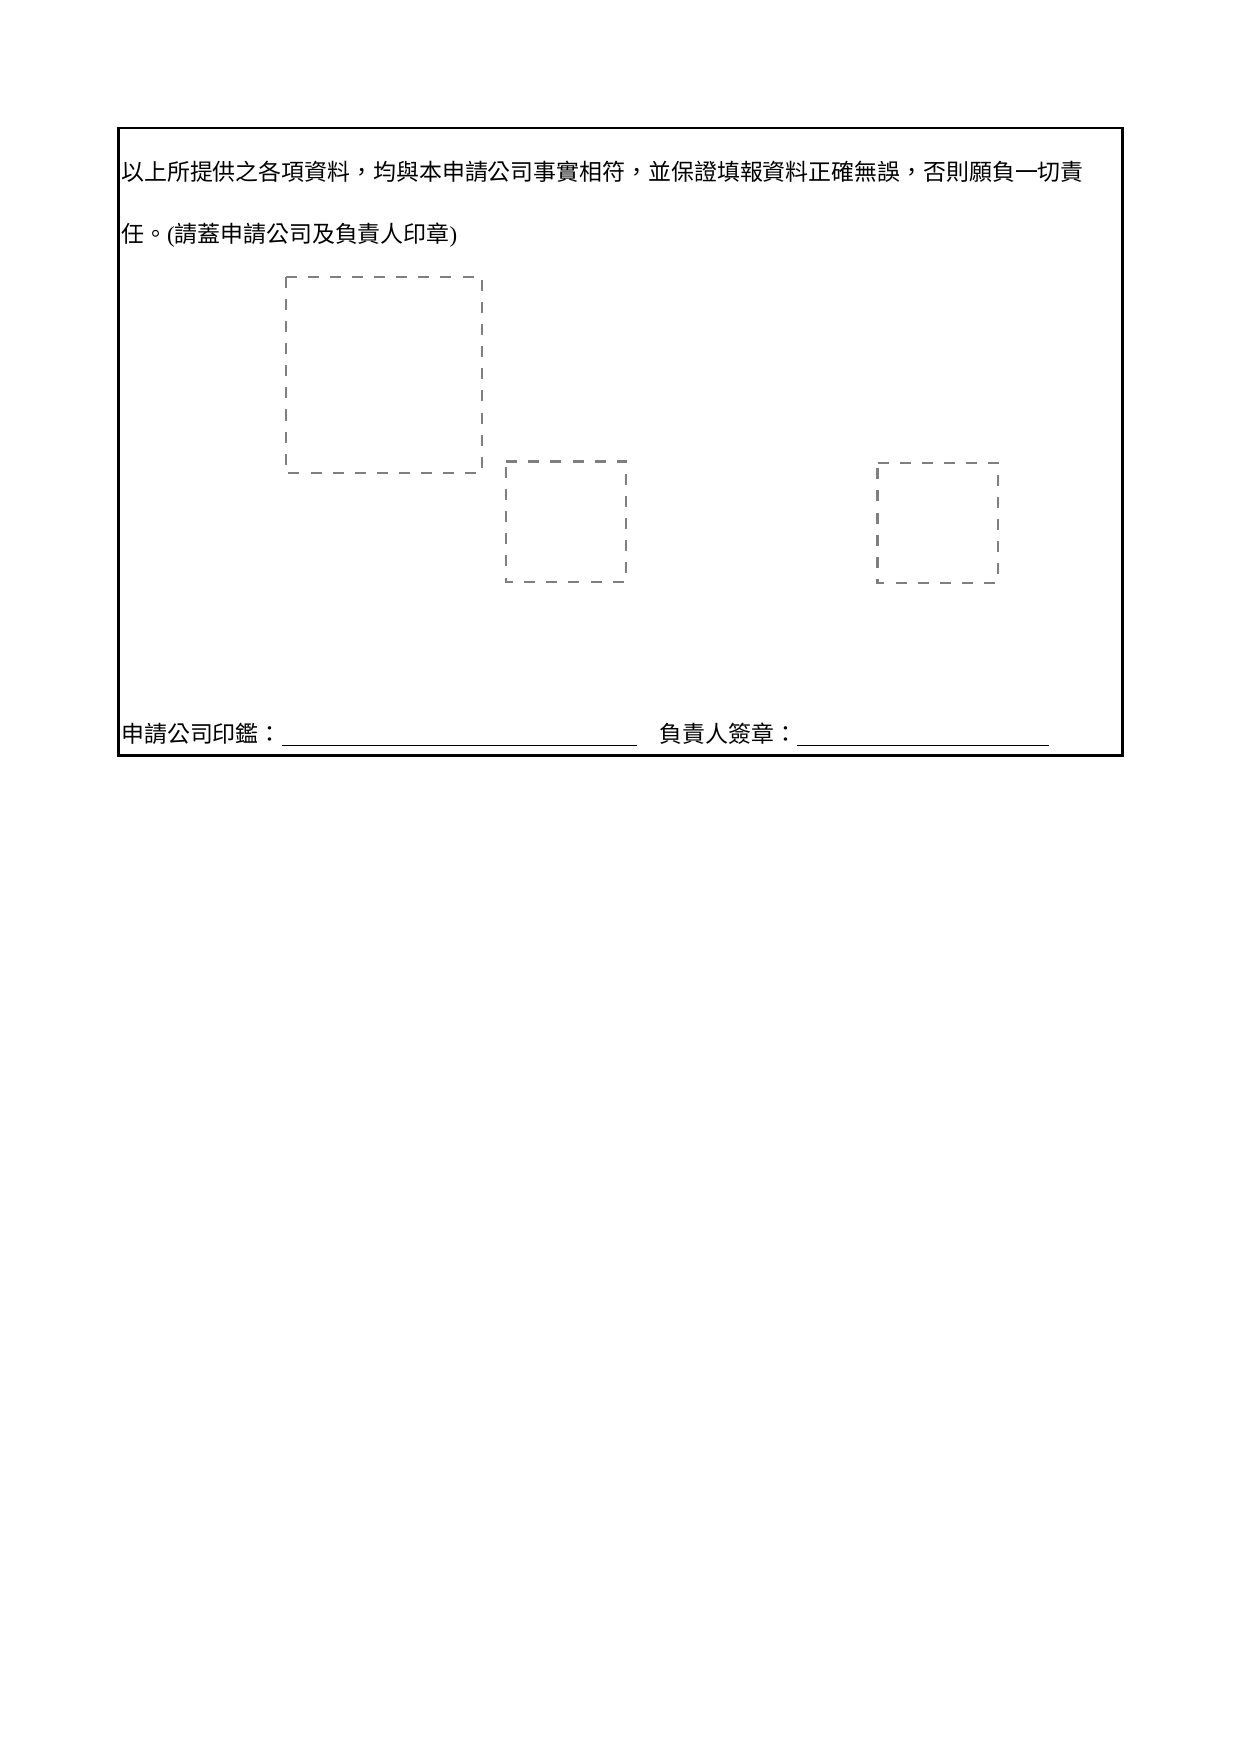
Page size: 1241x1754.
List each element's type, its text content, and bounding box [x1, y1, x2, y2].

table_cell 以上所提供之各項資料，均與本申請公司事實相符，並保證填報資料正確無誤，否則願負一切責任。(請蓋申請公司及負責人印章) 申請公司印鑑： 負責人簽章： [120, 129, 1121, 753]
